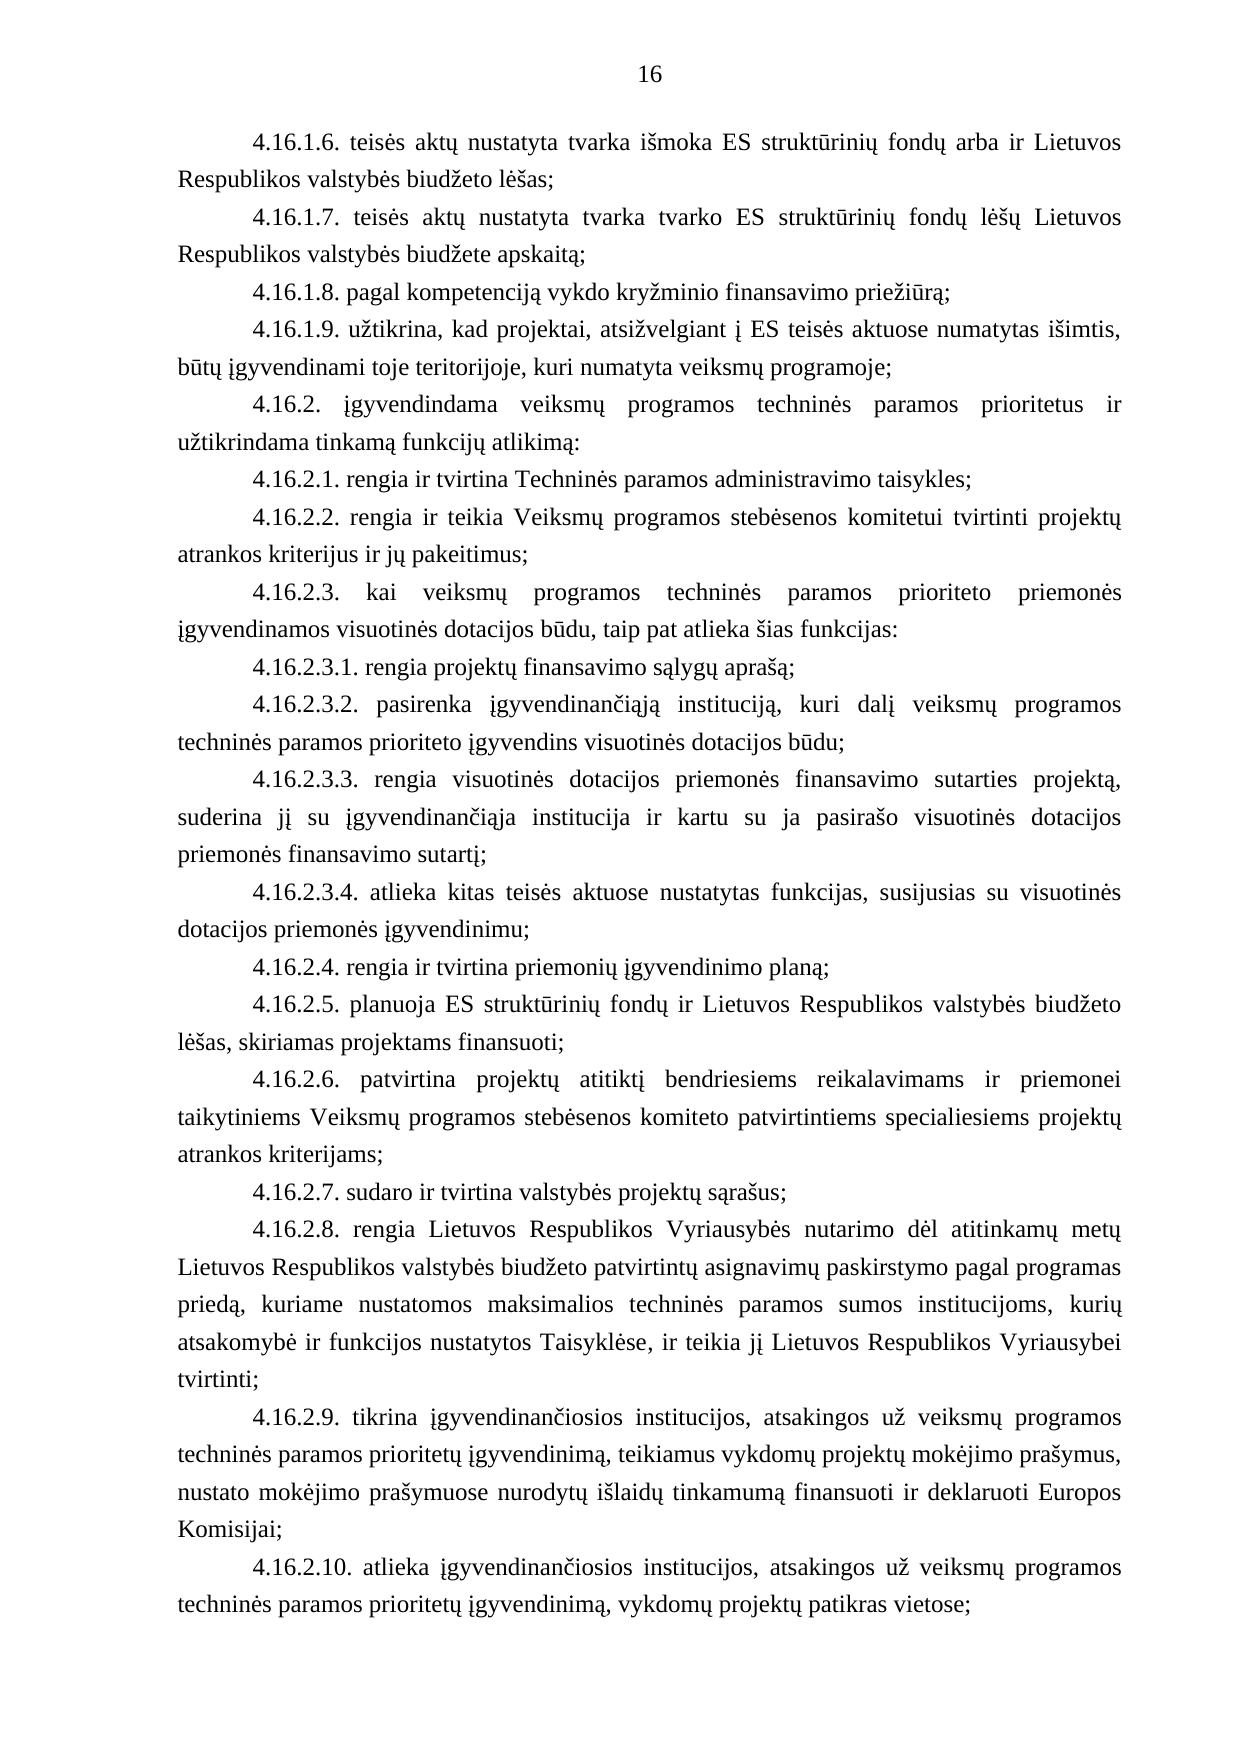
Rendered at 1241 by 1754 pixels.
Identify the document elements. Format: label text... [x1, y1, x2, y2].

text 4.16.2. įgyvendindama veiksmų programos techninės paramos prioritetus ir užtikrindama tinkamą funkcijų atlikimą: [177, 381, 1122, 456]
text 4.16.2.6. patvirtina projektų atitiktį bendriesiems reikalavimams ir priemonei taikytiniems Veiksmų programos stebėsenos komiteto patvirtintiems specialiesiems projektų atrankos kriterijams; [177, 1056, 1122, 1168]
text 4.16.2.5. planuoja ES struktūrinių fondų ir Lietuvos Respublikos valstybės biudžeto lėšas, skiriamas projektams finansuoti; [177, 981, 1122, 1056]
text 4.16.1.8. pagal kompetenciją vykdo kryžminio finansavimo priežiūrą; [177, 268, 1122, 306]
text 4.16.2.7. sudaro ir tvirtina valstybės projektų sąrašus; [177, 1168, 1122, 1206]
text 4.16.2.8. rengia Lietuvos Respublikos Vyriausybės nutarimo dėl atitinkamų metų Lietuvos Respublikos valstybės biudžeto patvirtintų asignavimų paskirstymo pagal programas priedą, kuriame nustatomos maksimalios techninės paramos sumos institucijoms, kurių atsakomybė ir funkcijos nustatytos Taisyklėse, ir teikia jį Lietuvos Respublikos Vyriausybei tvirtinti; [177, 1206, 1122, 1393]
text 4.16.1.6. teisės aktų nustatyta tvarka išmoka ES struktūrinių fondų arba ir Lietuvos Respublikos valstybės biudžeto lėšas; [177, 118, 1122, 193]
text 4.16.1.7. teisės aktų nustatyta tvarka tvarko ES struktūrinių fondų lėšų Lietuvos Respublikos valstybės biudžete apskaitą; [177, 193, 1122, 268]
text 4.16.2.3.2. pasirenka įgyvendinančiąją instituciją, kuri dalį veiksmų programos techninės paramos prioriteto įgyvendins visuotinės dotacijos būdu; [177, 681, 1122, 756]
text 4.16.2.3. kai veiksmų programos techninės paramos prioriteto priemonės įgyvendinamos visuotinės dotacijos būdu, taip pat atlieka šias funkcijas: [177, 568, 1122, 643]
text 4.16.2.3.3. rengia visuotinės dotacijos priemonės finansavimo sutarties projektą, suderina jį su įgyvendinančiąja institucija ir kartu su ja pasirašo visuotinės dotacijos priemonės finansavimo sutartį; [177, 756, 1122, 868]
text 4.16.2.3.4. atlieka kitas teisės aktuose nustatytas funkcijas, susijusias su visuotinės dotacijos priemonės įgyvendinimu; [177, 868, 1122, 943]
text 4.16.2.9. tikrina įgyvendinančiosios institucijos, atsakingos už veiksmų programos techninės paramos prioritetų įgyvendinimą, teikiamus vykdomų projektų mokėjimo prašymus, nustato mokėjimo prašymuose nurodytų išlaidų tinkamumą finansuoti ir deklaruoti Europos Komisijai; [177, 1393, 1122, 1543]
text 4.16.2.4. rengia ir tvirtina priemonių įgyvendinimo planą; [177, 943, 1122, 981]
text 4.16.2.10. atlieka įgyvendinančiosios institucijos, atsakingos už veiksmų programos techninės paramos prioritetų įgyvendinimą, vykdomų projektų patikras vietose; [177, 1543, 1122, 1618]
text 4.16.1.9. užtikrina, kad projektai, atsižvelgiant į ES teisės aktuose numatytas išimtis, būtų įgyvendinami toje teritorijoje, kuri numatyta veiksmų programoje; [177, 306, 1122, 381]
text 4.16.2.1. rengia ir tvirtina Techninės paramos administravimo taisykles; [177, 456, 1122, 493]
text 4.16.2.2. rengia ir teikia Veiksmų programos stebėsenos komitetui tvirtinti projektų atrankos kriterijus ir jų pakeitimus; [177, 493, 1122, 568]
text 4.16.2.3.1. rengia projektų finansavimo sąlygų aprašą; [177, 643, 1122, 681]
